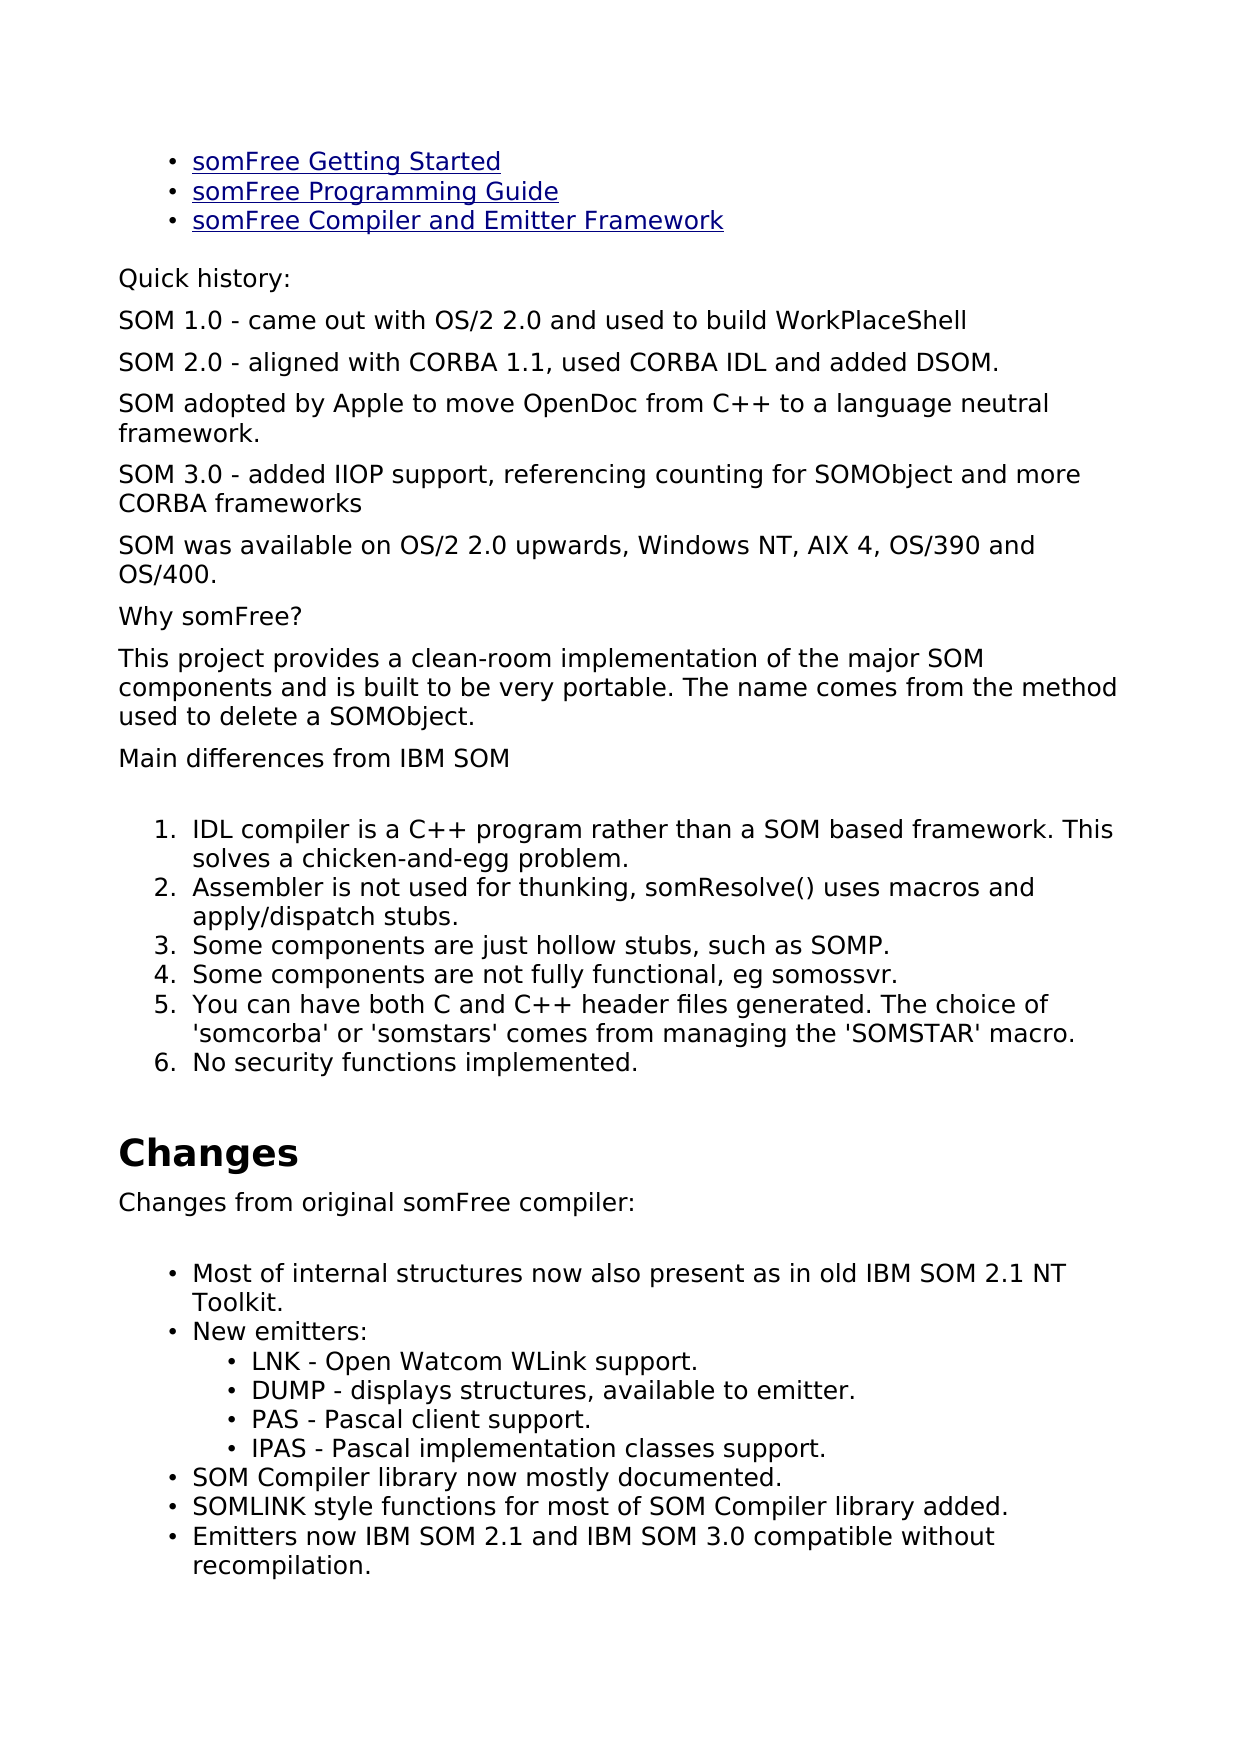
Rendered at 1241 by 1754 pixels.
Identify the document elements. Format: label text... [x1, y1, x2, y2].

list somFree Compiler and Emitter Framework [177, 206, 1122, 235]
text Main differences from IBM SOM [118, 744, 1122, 773]
list IDL compiler is a C++ program rather than a SOM based framework. This solves a chicken-and-egg problem. [177, 815, 1122, 873]
text SOM 2.0 - aligned with CORBA 1.1, used CORBA IDL and added DSOM. [118, 348, 1122, 377]
text SOM was available on OS/2 2.0 upwards, Windows NT, AIX 4, OS/390 and OS/400. [118, 531, 1122, 589]
subtitle Changes [118, 1132, 1122, 1176]
list somFree Getting Started [177, 148, 1122, 177]
list New emitters: [177, 1317, 1122, 1347]
text SOM 3.0 - added IIOP support, referencing counting for SOMObject and more CORBA frameworks [118, 460, 1122, 519]
list You can have both C and C++ header files generated. The choice of 'somcorba' or 'somstars' comes from managing the 'SOMSTAR' macro. [177, 990, 1122, 1048]
list Assembler is not used for thunking, somResolve() uses macros and apply/dispatch stubs. [177, 873, 1122, 932]
list somFree Programming Guide [177, 177, 1122, 206]
text Quick history: [118, 264, 1122, 294]
list LNK - Open Watcom WLink support. [236, 1347, 1122, 1376]
list Some components are just hollow stubs, such as SOMP. [177, 932, 1122, 961]
list SOMLINK style functions for most of SOM Compiler library added. [177, 1492, 1122, 1522]
list SOM Compiler library now mostly documented. [177, 1463, 1122, 1492]
list Some components are not fully functional, eg somossvr. [177, 961, 1122, 990]
text Why somFree? [118, 602, 1122, 631]
list No security functions implemented. [177, 1048, 1122, 1077]
list IPAS - Pascal implementation classes support. [236, 1434, 1122, 1463]
text SOM adopted by Apple to move OpenDoc from C++ to a language neutral framework. [118, 389, 1122, 448]
list PAS - Pascal client support. [236, 1405, 1122, 1434]
list Emitters now IBM SOM 2.1 and IBM SOM 3.0 compatible without recompilation. [177, 1522, 1122, 1580]
list DUMP - displays structures, available to emitter. [236, 1376, 1122, 1405]
list Most of internal structures now also present as in old IBM SOM 2.1 NT Toolkit. [177, 1259, 1122, 1317]
text SOM 1.0 - came out with OS/2 2.0 and used to build WorkPlaceShell [118, 306, 1122, 335]
text Changes from original somFree compiler: [118, 1188, 1122, 1217]
text This project provides a clean-room implementation of the major SOM components and is built to be very portable. The name comes from the method used to delete a SOMObject. [118, 644, 1122, 731]
